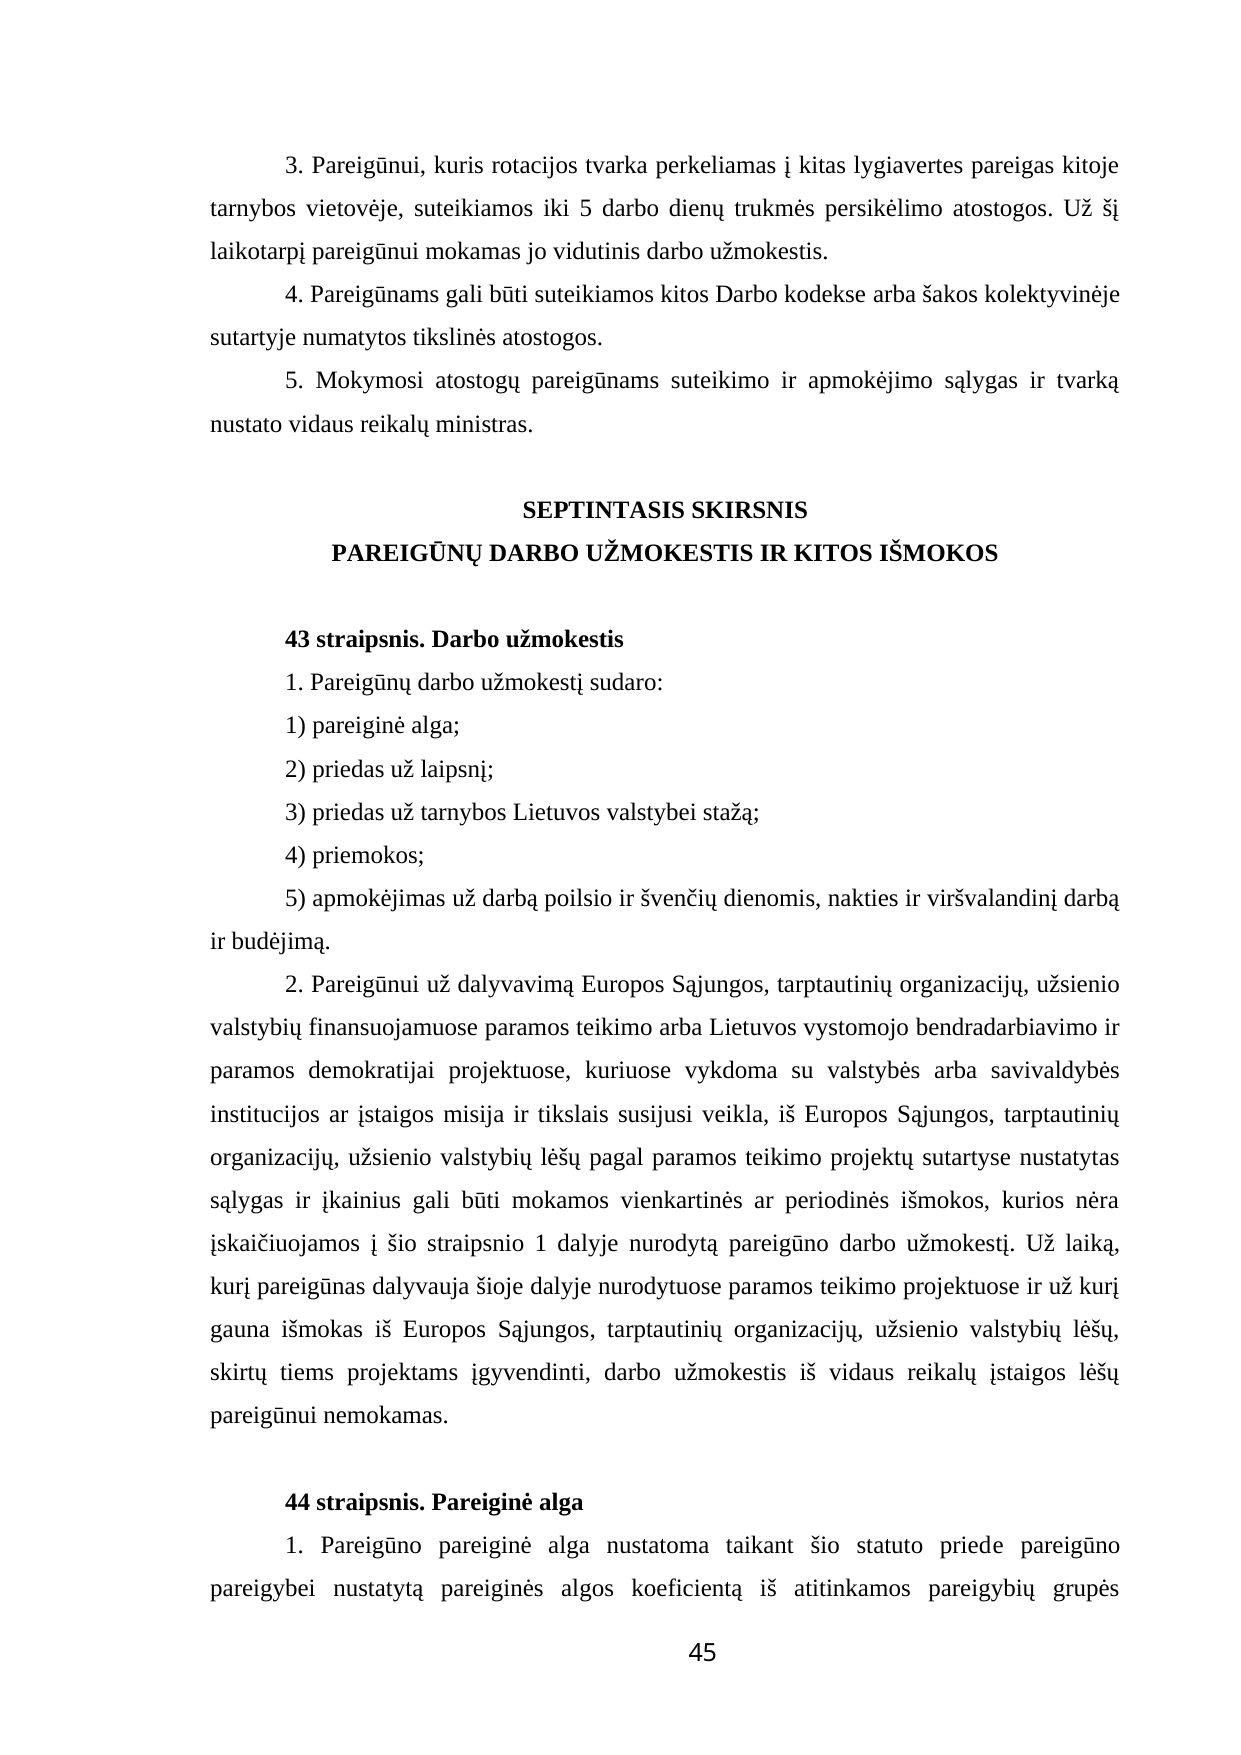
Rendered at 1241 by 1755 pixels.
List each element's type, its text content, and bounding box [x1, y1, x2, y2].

text 5) apmokėjimas už darbą poilsio ir švenčių dienomis, nakties ir viršvalandinį darbą ir budėjimą. [210, 883, 1120, 955]
text 3) priedas už tarnybos Lietuvos valstybei stažą; [210, 797, 1120, 826]
text 3. Pareigūnui, kuris rotacijos tvarka perkeliamas į kitas lygiavertes pareigas kitoje tarnybos vietovėje, suteikiamos iki 5 darbo dienų trukmės persikėlimo atostogos. Už šį laikotarpį pareigūnui mokamas jo vidutinis darbo užmokestis. [210, 150, 1120, 265]
text 1. Pareigūnų darbo užmokestį sudaro: [210, 667, 1120, 696]
text 43 straipsnis. Darbo užmokestis [210, 624, 1120, 653]
text 4) priemokos; [210, 840, 1120, 869]
text PAREIGŪNŲ DARBO UŽMOKESTIS IR KITOS IŠMOKOS [210, 538, 1120, 567]
text SEPTINTASIS SKIRSNIS [210, 495, 1120, 524]
text 1. Pareigūno pareiginė alga nustatoma taikant šio statuto priede pareigūno pareigybei nustatytą pareiginės algos koeficientą iš atitinkamos pareigybių grupės [210, 1530, 1120, 1602]
text 2. Pareigūnui už dalyvavimą Europos Sąjungos, tarptautinių organizacijų, užsienio valstybių finansuojamuose paramos teikimo arba Lietuvos vystomojo bendradarbiavimo ir paramos demokratijai projektuose, kuriuose vykdoma su valstybės arba savivaldybės institucijos ar įstaigos misija ir tikslais susijusi veikla, iš Europos Sąjungos, tarptautinių organizacijų, užsienio valstybių lėšų pagal paramos teikimo projektų sutartyse nustatytas sąlygas ir įkainius gali būti mokamos vienkartinės ar periodinės išmokos, kurios nėra įskaičiuojamos į šio straipsnio 1 dalyje nurodytą pareigūno darbo užmokestį. Už laiką, kurį pareigūnas dalyvauja šioje dalyje nurodytuose paramos teikimo projektuose ir už kurį gauna išmokas iš Europos Sąjungos, tarptautinių organizacijų, užsienio valstybių lėšų, skirtų tiems projektams įgyvendinti, darbo užmokestis iš vidaus reikalų įstaigos lėšų pareigūnui nemokamas. [210, 969, 1120, 1429]
text 4. Pareigūnams gali būti suteikiamos kitos Darbo kodekse arba šakos kolektyvinėje sutartyje numatytos tikslinės atostogos. [210, 279, 1120, 351]
text 44 straipsnis. Pareiginė alga [210, 1487, 1120, 1516]
text 2) priedas už laipsnį; [210, 754, 1120, 782]
text 5. Mokymosi atostogų pareigūnams suteikimo ir apmokėjimo sąlygas ir tvarką nustato vidaus reikalų ministras. [210, 366, 1120, 437]
text 1) pareiginė alga; [210, 711, 1120, 739]
